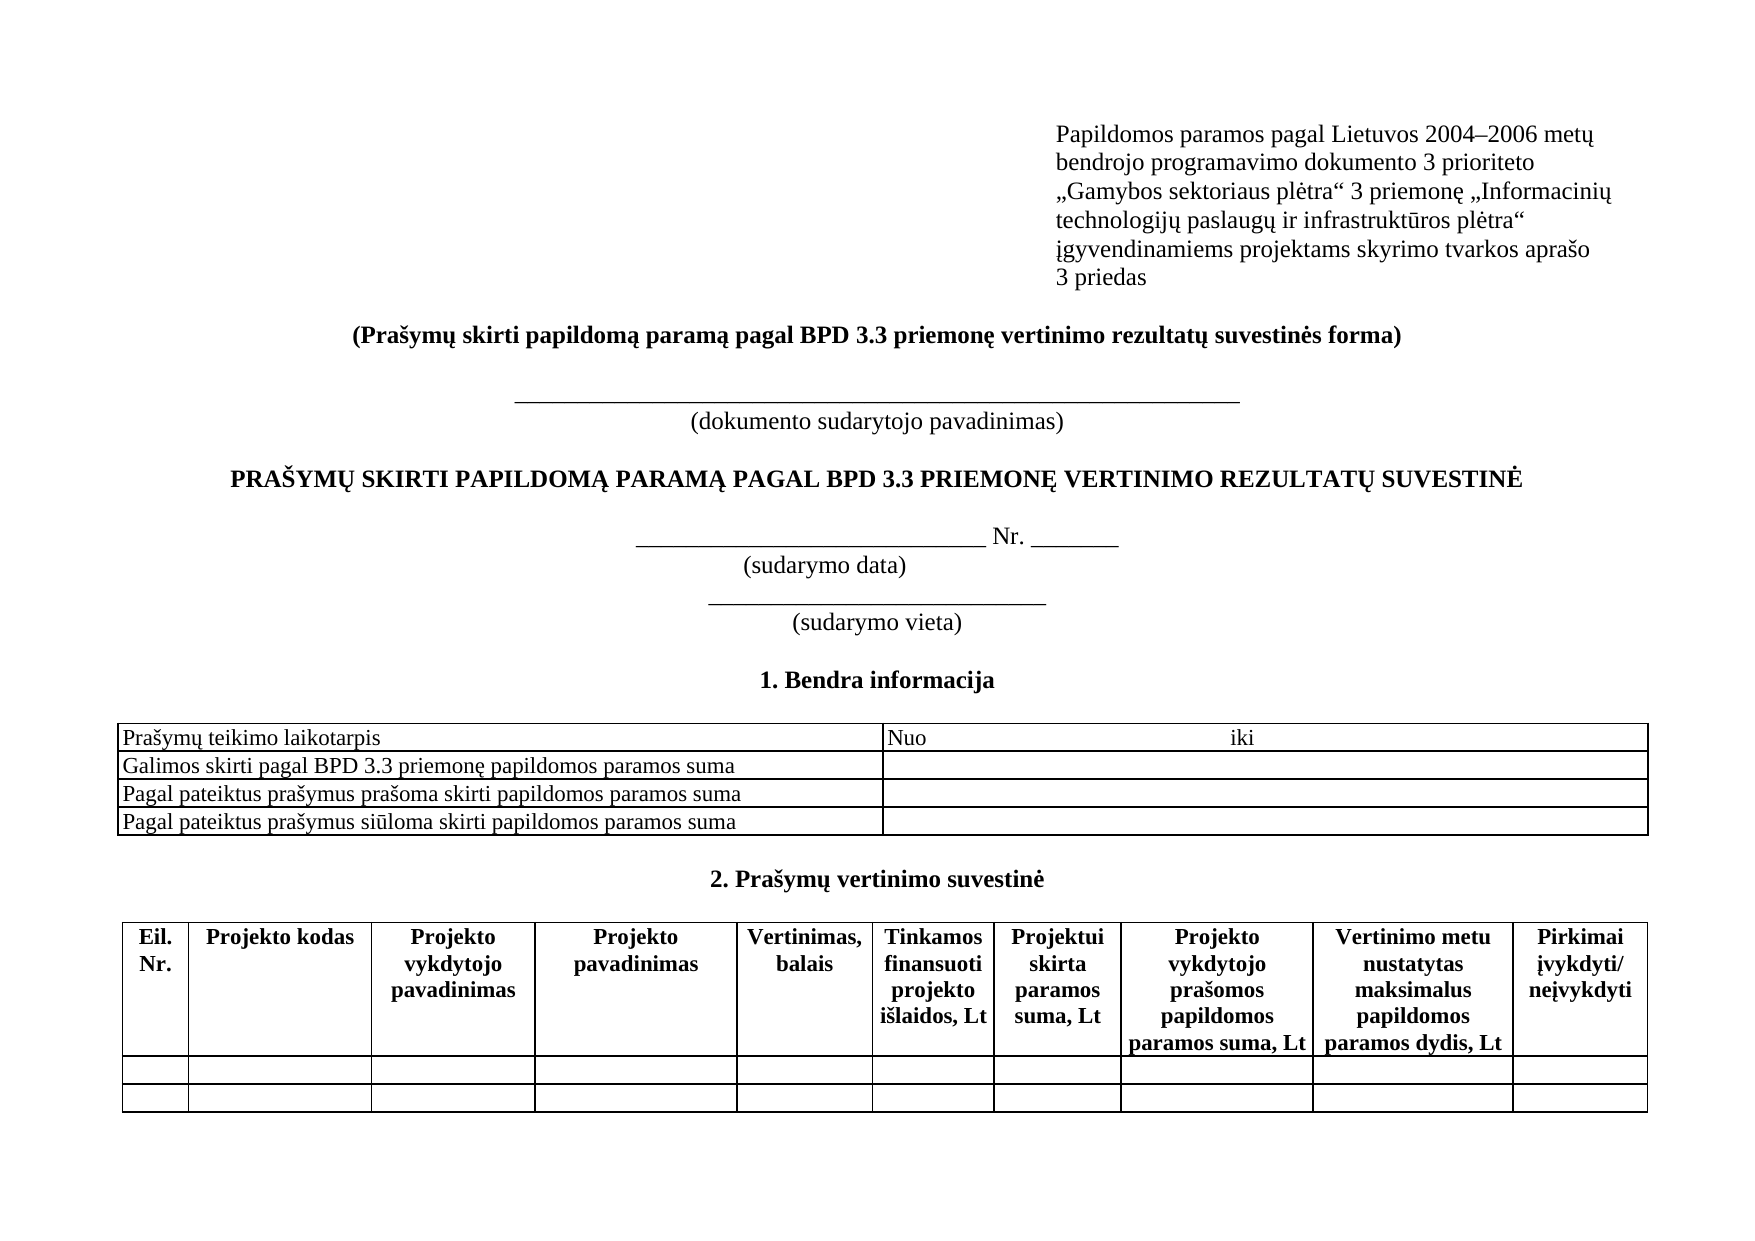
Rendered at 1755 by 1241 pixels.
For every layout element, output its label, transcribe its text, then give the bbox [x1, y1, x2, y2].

text Papildomos paramos pagal Lietuvos 2004–2006 metų bendrojo programavimo dokumento 3 prioriteto „Gamybos sektoriaus plėtra“ 3 priemonę „Informacinių technologijų paslaugų ir infrastruktūros plėtra“ įgyvendinamiems projektams skyrimo tvarkos aprašo [1056, 119, 1636, 262]
text (sudarymo data) [743, 550, 1636, 579]
text (dokumento sudarytojo pavadinimas) [118, 406, 1636, 435]
table_header Tinkamos finansuoti projekto išlaidos, Lt [873, 923, 993, 1055]
table_header Projekto pavadinimas [536, 923, 736, 1055]
table_header Projektui skirta paramos suma, Lt [995, 923, 1120, 1055]
text (sudarymo vieta) [118, 607, 1636, 636]
table_cell [367, 1085, 371, 1111]
text 1. Bendra informacija [118, 665, 1636, 694]
text PRAŠYMŲ SKIRTI PAPILDOMĄ PARAMĄ PAGAL BPD 3.3 PRIEMONĘ VERTINIMO REZULTATŲ SUVESTINĖ [118, 464, 1636, 492]
text ____________________________ Nr. _______ [118, 521, 1636, 550]
text 2. Prašymų vertinimo suvestinė [118, 864, 1636, 893]
table_cell [367, 1057, 371, 1083]
table_cell [372, 1085, 376, 1111]
table_cell [184, 1085, 188, 1111]
text __________________________________________________________ [118, 377, 1636, 406]
table_header Vertinimas, balais [738, 923, 872, 1055]
table_header Pirkimai įvykdyti/ neįvykdyti [1514, 923, 1647, 1055]
table_cell [868, 1085, 872, 1111]
table_cell [1643, 1085, 1647, 1111]
text (Prašymų skirti papildomą paramą pagal BPD 3.3 priemonę vertinimo rezultatų suvestinės forma) [118, 320, 1636, 349]
table_cell [372, 1057, 376, 1083]
table_cell [868, 1057, 872, 1083]
text ___________________________ [118, 579, 1636, 607]
table_cell [1643, 1057, 1647, 1083]
text 3 priedas [1056, 262, 1636, 291]
table_header Projekto vykdytojo pavadinimas [372, 923, 534, 1055]
table_header Eil. Nr. [123, 923, 188, 1055]
table_cell [184, 1057, 188, 1083]
table_header Projekto kodas [189, 923, 371, 1055]
